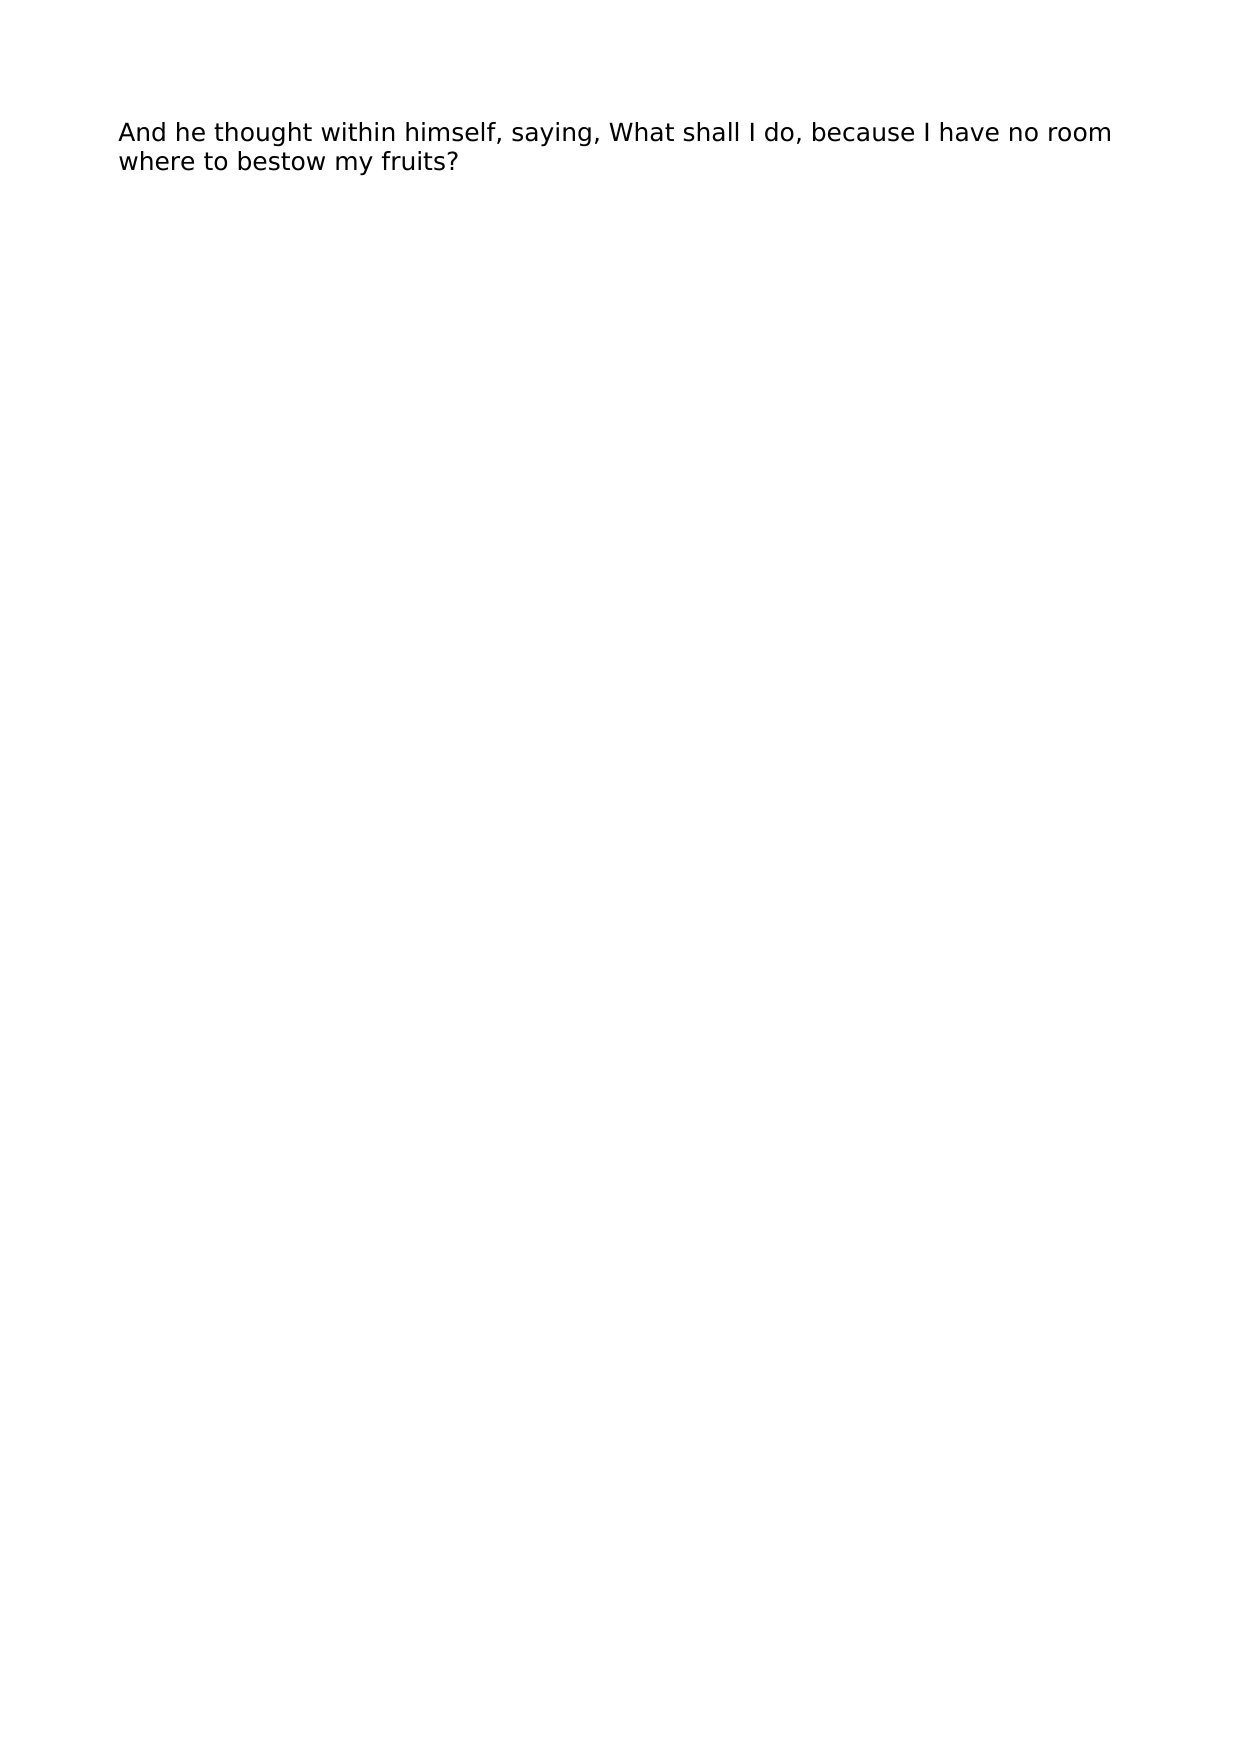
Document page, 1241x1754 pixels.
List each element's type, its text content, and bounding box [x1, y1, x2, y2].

text And he thought within himself, saying, What shall I do, because I have no room where to bestow my fruits? [118, 118, 1122, 176]
